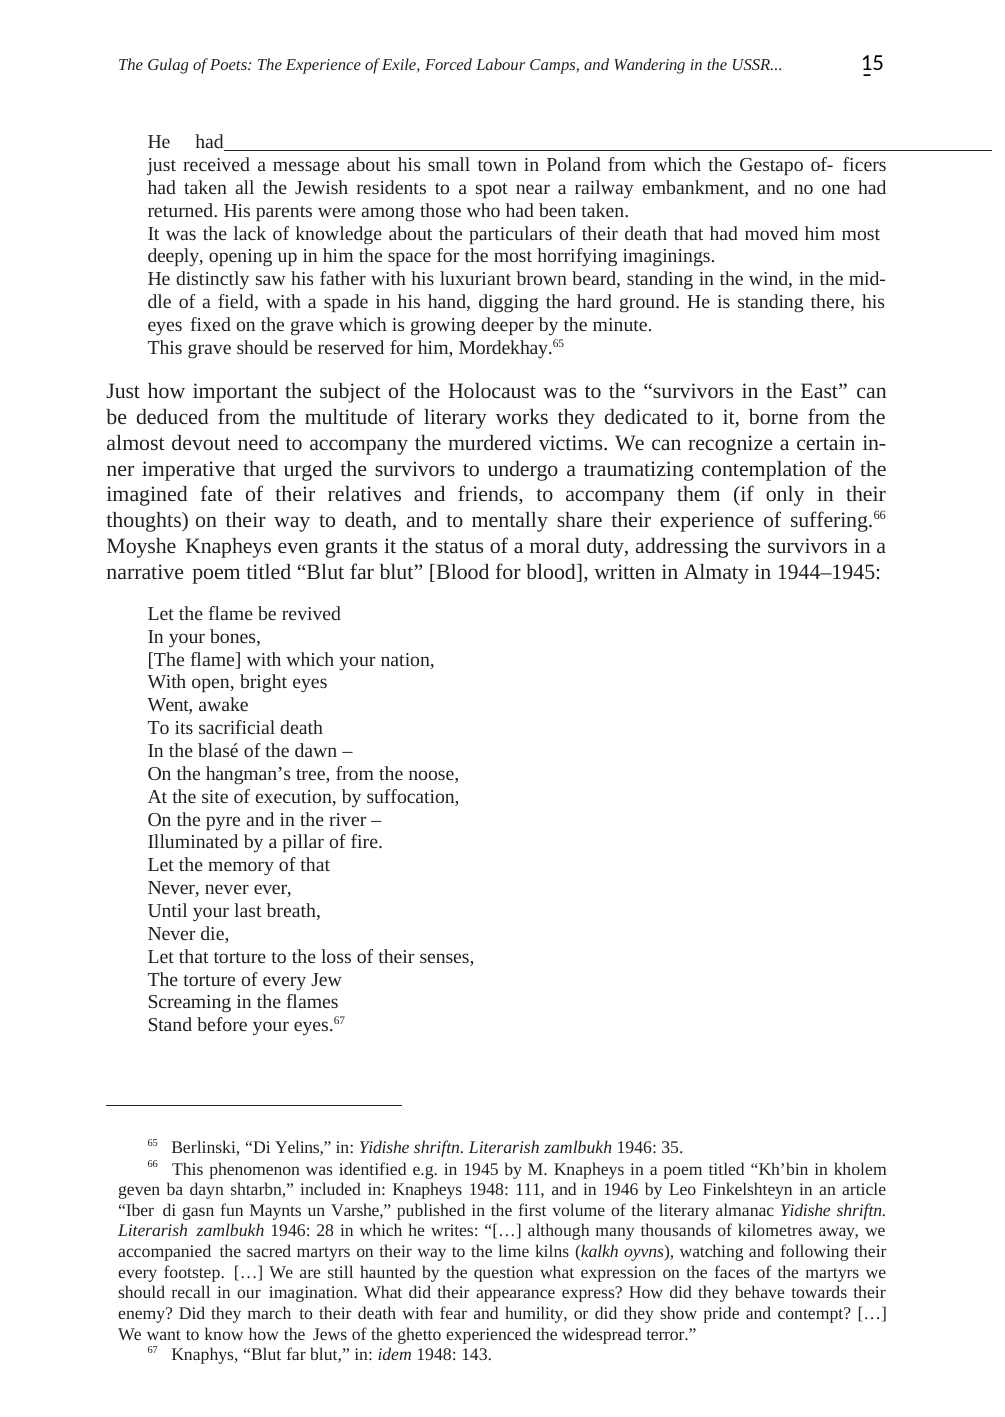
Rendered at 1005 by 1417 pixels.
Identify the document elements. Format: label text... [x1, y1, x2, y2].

text 67 Knaphys, “Blut far blut,” in: idem 1948: 143. [147, 1344, 898, 1364]
text To its sacrificial death [147, 716, 898, 739]
text Let the memory of that Never, never ever, Until your last breath, Never die, [147, 853, 331, 944]
text 65 Berlinski, “Di Yelins,” in: Yidishe shriftn. Literarish zamlbukh 1946: 35. [147, 1137, 898, 1158]
text He had just received a message about his small town in Poland from which the Gestapo of- ficers had taken all the Jewish residents to a spot near a railway embankment, and no one had returned. His parents were among those who had been taken. [147, 130, 887, 222]
text In the blasé of the dawn – [147, 739, 898, 762]
text 66 This phenomenon was identified e.g. in 1945 by M. Knapheys in a poem titled “Kh’bin in kholem geven ba dayn shtarbn,” included in: Knapheys 1948: 111, and in 1946 by Leo Finkelshteyn in an article “Iber di gasn fun Maynts un Varshe,” published in the first volume of the literary almanac Yidishe shriftn. Literarish zamlbukh 1946: 28 in which he writes: “[…] although many thousands of kilometres away, we accompanied the sacred martyrs on their way to the lime kilns (kalkh oyvns), watching and following their every footstep. […] We are still haunted by the question what expression on the faces of the martyrs we should recall in our imagination. What did their appearance express? How did they behave towards their enemy? Did they march to their death with fear and humility, or did they show pride and contempt? […] We want to know how the Jews of the ghetto experienced the widespread terror.” [118, 1158, 887, 1344]
text On the hangman’s tree, from the noose, At the site of execution, by suffocation, On the pyre and in the river – Illuminated by a pillar of fire. [147, 762, 469, 853]
text [The flame] with which your nation, With open, bright eyes [147, 647, 437, 693]
text This grave should be reserved for him, Mordekhay.65 [147, 336, 898, 359]
text Just how important the subject of the Holocaust was to the “survivors in the East” can be deduced from the multitude of literary works they dedicated to it, borne from the almost devout need to accompany the murdered victims. We can recognize a certain in- ner imperative that urged the survivors to undergo a traumatizing contemplation of the imagined fate of their relatives and friends, to accompany them (if only in their thoughts) on their way to death, and to mentally share their experience of suffering.66 Moyshe Knapheys even grants it the status of a moral duty, addressing the survivors in a narrative poem titled “Blut far blut” [Blood for blood], written in Almaty in 1944–1945: [106, 378, 887, 584]
text Let the flame be revived In your bones, [147, 602, 354, 647]
text Let that torture to the loss of their senses, The torture of every Jew [147, 945, 501, 990]
text It was the lack of knowledge about the particulars of their death that had moved him most deeply, opening up in him the space for the most horrifying imaginings. [147, 222, 887, 267]
text Screaming in the flames Stand before your eyes.67 [147, 990, 380, 1036]
text He distinctly saw his father with his luxuriant brown beard, standing in the wind, in the mid- dle of a field, with a spade in his hand, digging the hard ground. He is standing there, his eyes fixed on the grave which is growing deeper by the minute. [147, 267, 887, 336]
text Went, awake [147, 693, 898, 716]
